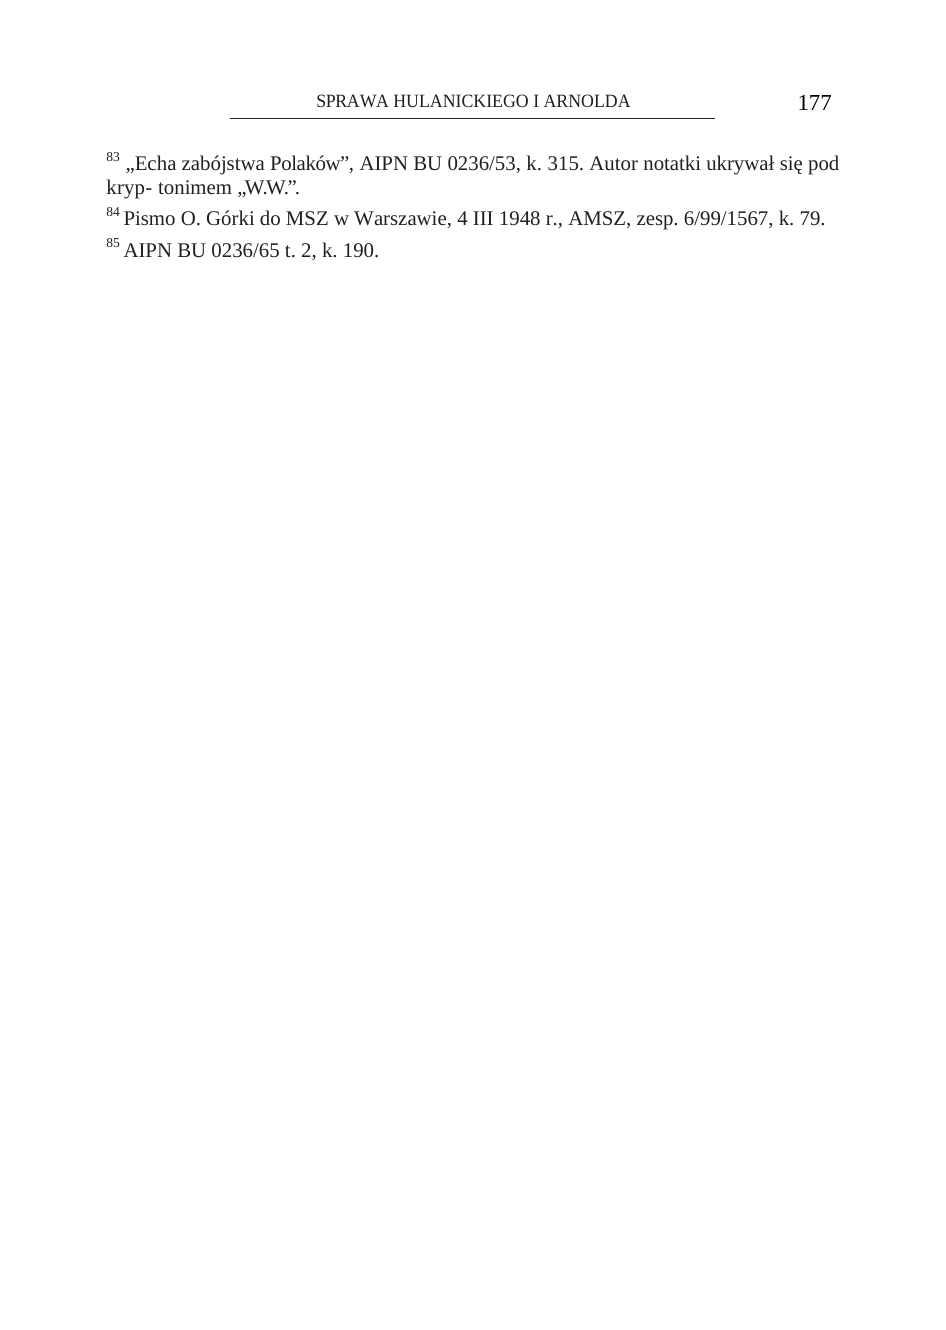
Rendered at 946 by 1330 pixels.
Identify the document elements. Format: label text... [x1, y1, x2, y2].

text 83 „Echa zabójstwa Polaków”, AIPN BU 0236/53, k. 315. Autor notatki ukrywał się pod kryp- tonimem „W.W.”. [106, 148, 841, 199]
text 84 Pismo O. Górki do MSZ w Warszawie, 4 III 1948 r., AMSZ, zesp. 6/99/1567, k. 79. [106, 203, 852, 230]
text 85 AIPN BU 0236/65 t. 2, k. 190. [106, 234, 852, 262]
